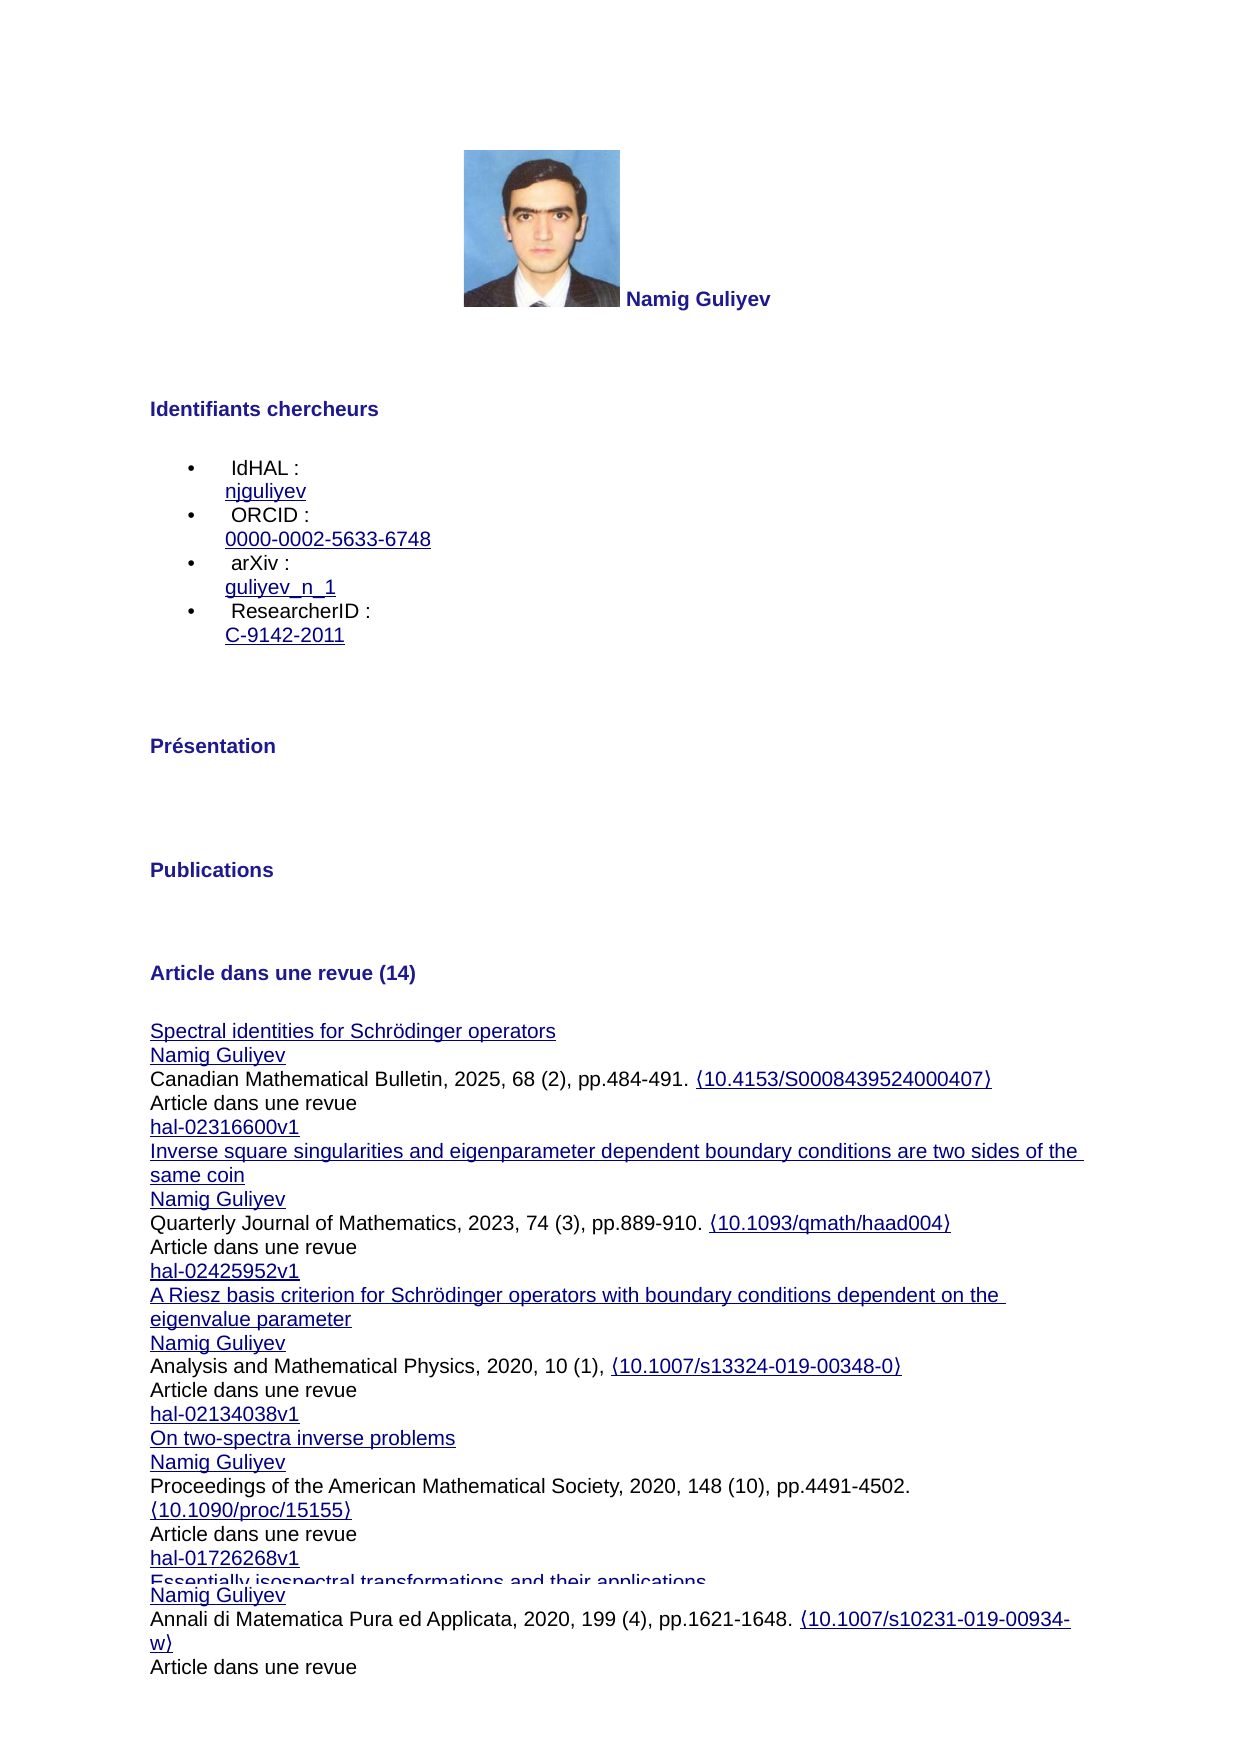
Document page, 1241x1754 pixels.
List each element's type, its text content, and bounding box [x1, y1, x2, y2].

table_header Spectral identities for Schrödinger operators Namig Guliyev Canadian Mathematical Bulletin, 2025, 68 (2), pp.484-491. ⟨10.4153/S0008439524000407⟩ Article dans une revue hal-02316600v1 [150, 1019, 1090, 1139]
subtitle Publications [150, 857, 1090, 881]
list guliyev_n_1 [187, 575, 1090, 599]
picture [463, 150, 620, 307]
list njguliyev [187, 479, 1090, 503]
subtitle Namig Guliyev [150, 150, 1090, 311]
list 0000-0002-5633-6748 [187, 527, 1090, 551]
subtitle Article dans une revue (14) [150, 961, 1090, 984]
table_cell Inverse square singularities and eigenparameter dependent boundary conditions are two sides of the same coin Namig Guliyev Quarterly Journal of Mathematics, 2023, 74 (3), pp.889-910. ⟨10.1093/qmath/haad004⟩ Article dans une revue hal-02425952v1 [150, 1139, 1090, 1282]
subtitle Identifiants chercheurs [150, 397, 1090, 421]
table_cell Essentially isospectral transformations and their applications Namig Guliyev Annali di Matematica Pura ed Applicata, 2020, 199 (4), pp.1621-1648. ⟨10.1007/s10231-019-00934-w⟩ Article dans une revue [150, 1570, 1090, 1679]
list IdHAL : [187, 455, 1090, 479]
list ResearcherID : [187, 599, 1090, 623]
list ORCID : [187, 503, 1090, 527]
table_cell On two-spectra inverse problems Namig Guliyev Proceedings of the American Mathematical Society, 2020, 148 (10), pp.4491-4502. ⟨10.1090/proc/15155⟩ Article dans une revue hal-01726268v1 [150, 1426, 1090, 1570]
list C-9142-2011 [187, 623, 1090, 647]
list arXiv : [187, 551, 1090, 575]
subtitle Présentation [150, 733, 1090, 757]
table_cell A Riesz basis criterion for Schrödinger operators with boundary conditions dependent on the eigenvalue parameter Namig Guliyev Analysis and Mathematical Physics, 2020, 10 (1), ⟨10.1007/s13324-019-00348-0⟩ Article dans une revue hal-02134038v1 [150, 1283, 1090, 1426]
